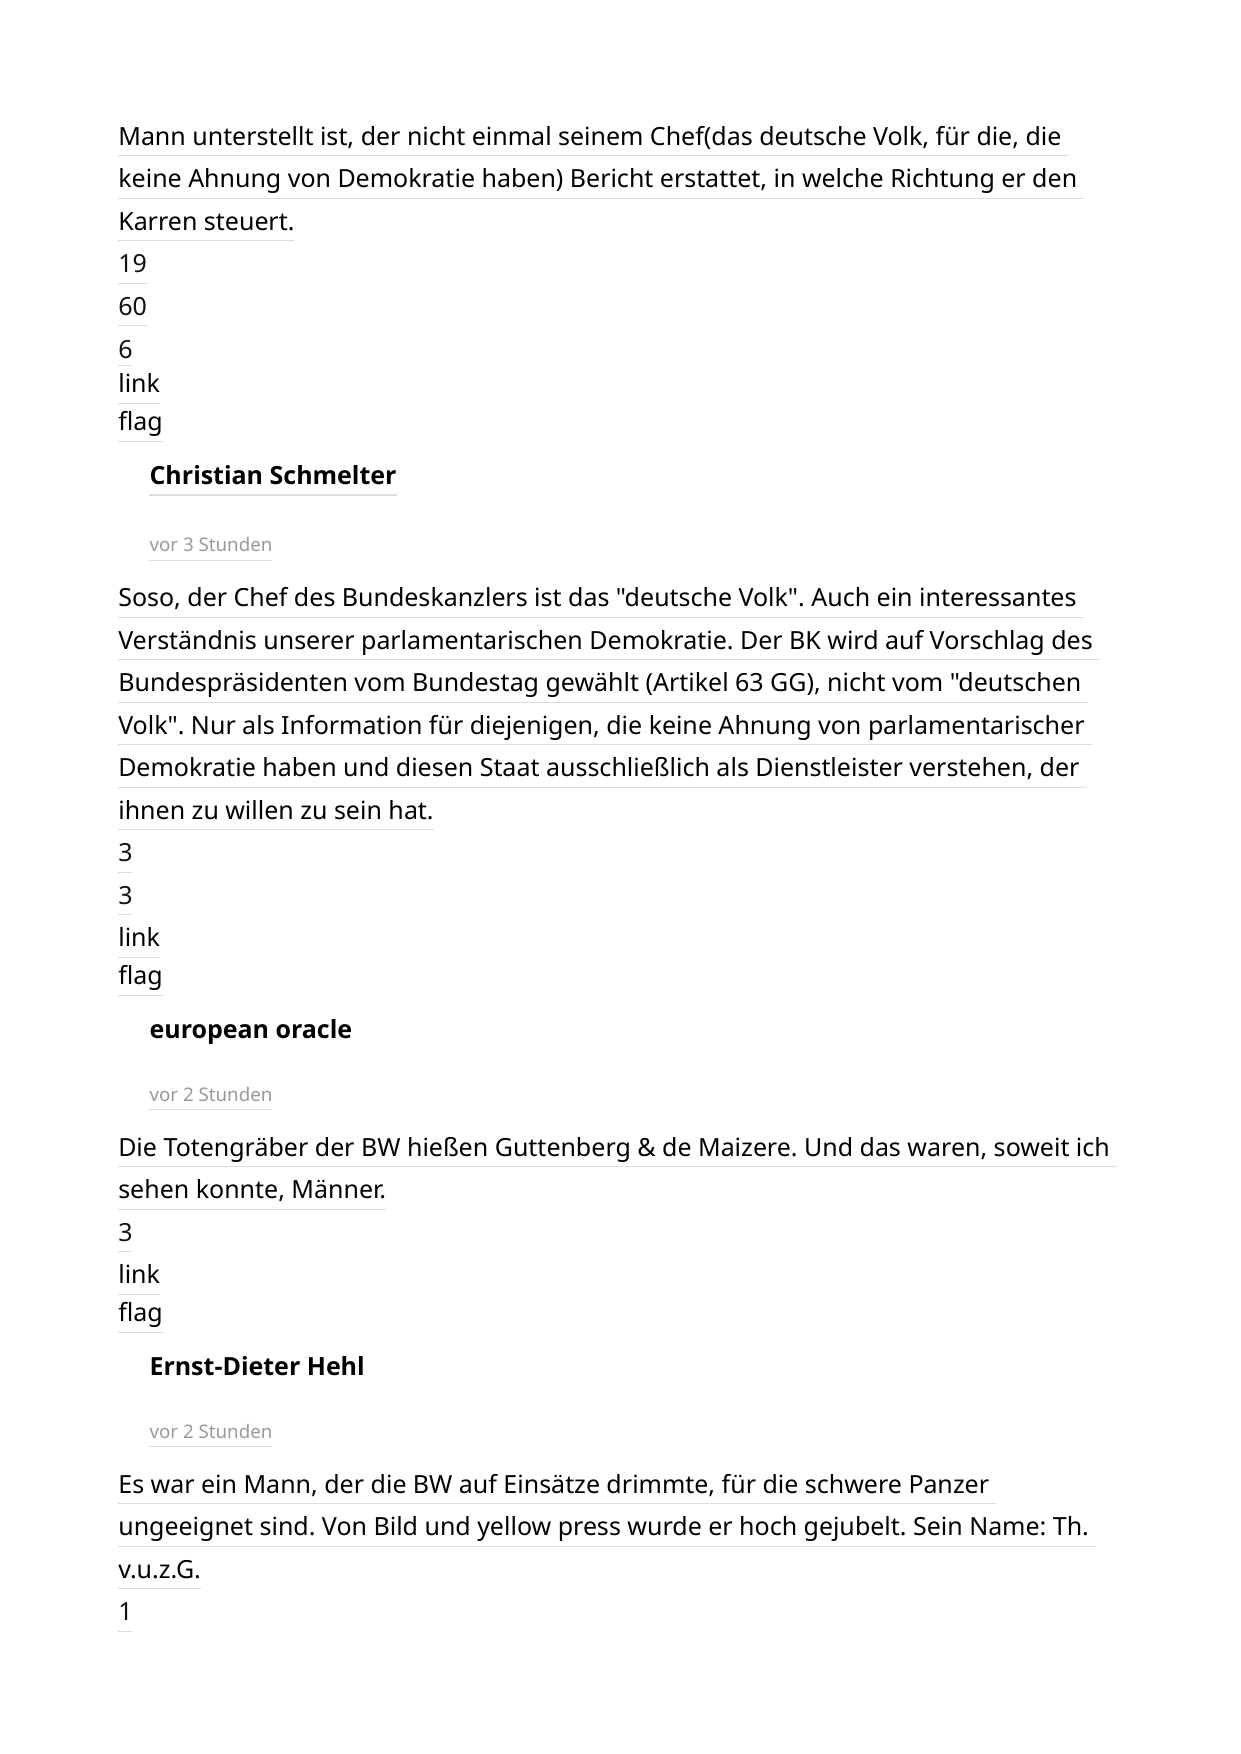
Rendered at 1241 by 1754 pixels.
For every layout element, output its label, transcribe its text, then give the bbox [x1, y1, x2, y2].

text Soso, der Chef des Bundeskanzlers ist das "deutsche Volk". Auch ein interessantes Verständnis unserer parlamentarischen Demokratie. Der BK wird auf Vorschlag des Bundespräsidenten vom Bundestag gewählt (Artikel 63 GG), nicht vom "deutschen Volk". Nur als Information für diejenigen, die keine Ahnung von parlamentarischer Demokratie haben und diesen Staat ausschließlich als Dienstleister verstehen, der ihnen zu willen zu sein hat. [118, 580, 1122, 830]
text link [118, 1257, 1122, 1295]
text vor 3 Stunden [149, 531, 1117, 561]
text 6 [118, 331, 1122, 366]
text Christian Schmelter [149, 458, 1122, 496]
text vor 2 Stunden [149, 1418, 1117, 1447]
text 3 [118, 835, 1122, 873]
text flag [118, 958, 1122, 996]
text flag [118, 404, 1122, 442]
text 1 [118, 1594, 1122, 1632]
text european oracle [149, 1012, 1122, 1046]
text 3 [118, 877, 1122, 915]
text vor 2 Stunden [149, 1081, 1117, 1110]
text link [118, 366, 1122, 404]
text link [118, 920, 1122, 958]
text 19 [118, 246, 1122, 284]
text 3 [118, 1214, 1122, 1252]
text Es war ein Mann, der die BW auf Einsätze drimmte, für die schwere Panzer ungeeignet sind. Von Bild und yellow press wurde er hoch gejubelt. Sein Name: Th. v.u.z.G. [118, 1467, 1122, 1589]
text Die Totengräber der BW hießen Guttenberg & de Maizere. Und das waren, soweit ich sehen konnte, Männer. [118, 1129, 1122, 1210]
text flag [118, 1295, 1122, 1333]
text 60 [118, 288, 1122, 326]
text Mann unterstellt ist, der nicht einmal seinem Chef(das deutsche Volk, für die, die keine Ahnung von Demokratie haben) Bericht erstattet, in welche Richtung er den Karren steuert. [118, 118, 1122, 241]
text Ernst-Dieter Hehl [149, 1349, 1122, 1383]
